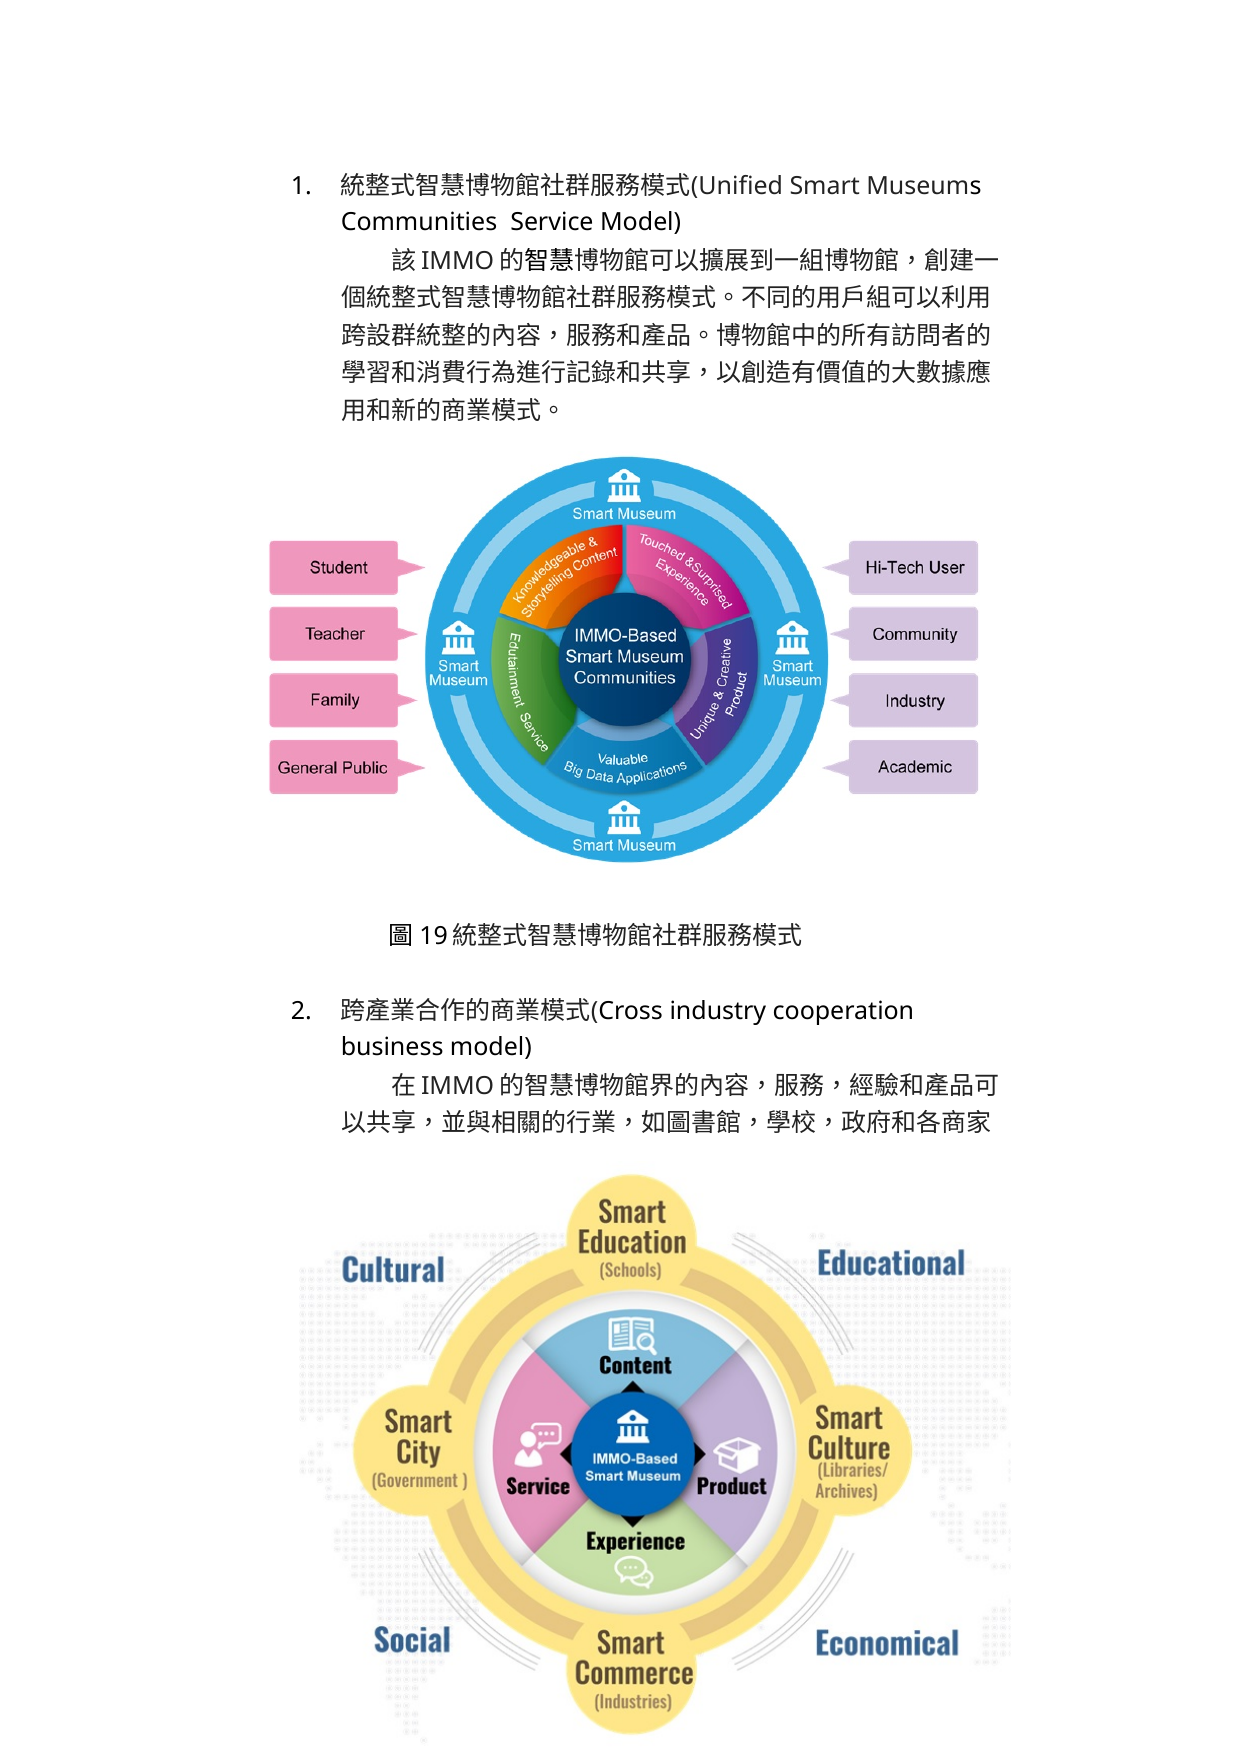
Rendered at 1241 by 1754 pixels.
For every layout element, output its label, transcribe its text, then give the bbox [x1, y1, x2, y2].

picture [299, 1161, 1011, 1754]
list 統整式智慧博物館社群服務模式(Unified Smart Museums Communities Service Model) [291, 164, 1004, 239]
picture [256, 427, 1004, 881]
text 圖 19統整式智慧博物館社群服務模式 [187, 914, 1004, 952]
text 在IMMO的智慧博物館界的內容，服務，經驗和產品可以共享，並與相關的行業，如圖書館，學校，政府和各商家 [341, 1064, 1004, 1139]
text 該IMMO的智慧博物館可以擴展到一組博物館，創建一個統整式智慧博物館社群服務模式。不同的用戶組可以利用跨設群統整的內容，服務和產品。博物館中的所有訪問者的學習和消費行為進行記錄和共享，以創造有價值的大數據應用和新的商業模式。 [341, 239, 1004, 427]
list 跨產業合作的商業模式(Cross industry cooperation business model) [291, 989, 1004, 1064]
